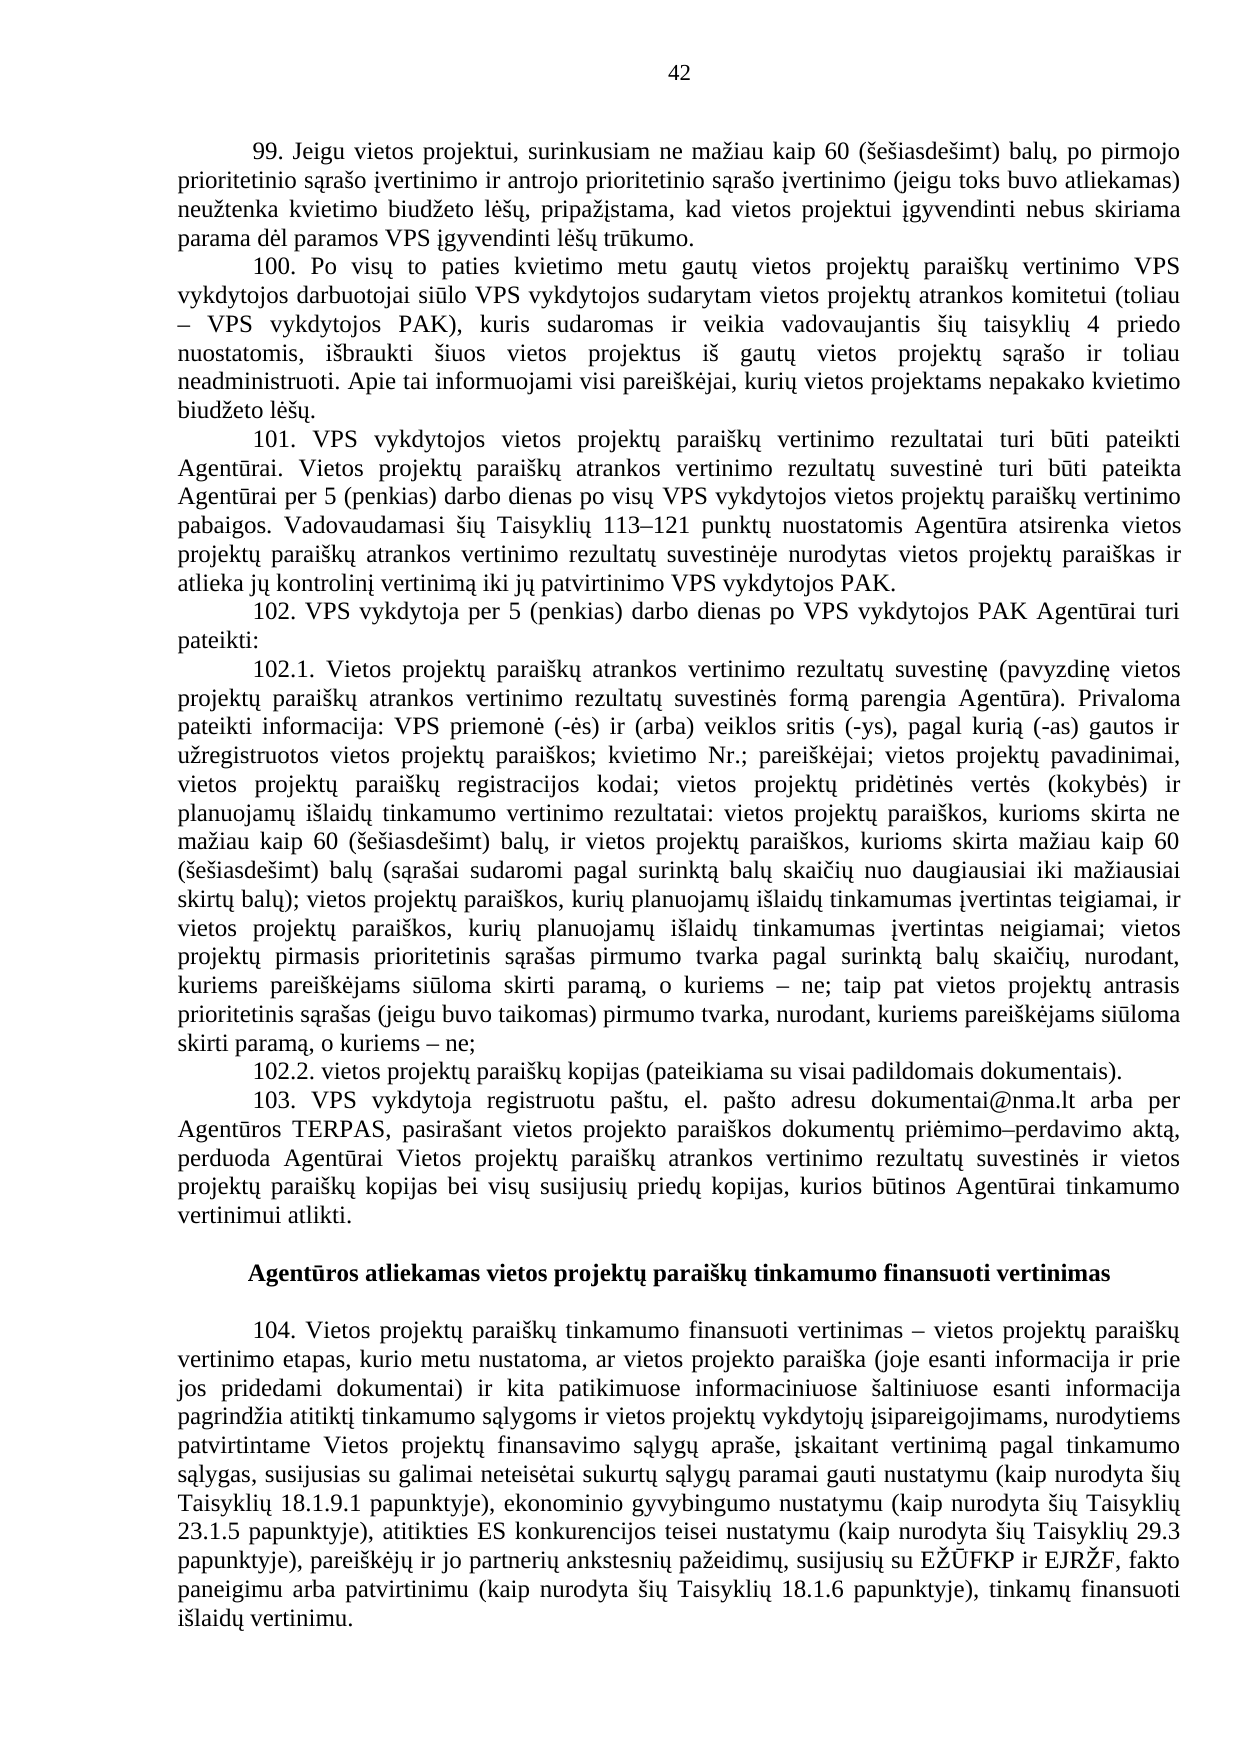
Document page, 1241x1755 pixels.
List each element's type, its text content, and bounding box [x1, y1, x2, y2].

text 103. VPS vykdytoja registruotu paštu, el. pašto adresu dokumentai@nma.lt arba per Agentūros TERPAS, pasirašant vietos projekto paraiškos dokumentų priėmimo–perdavimo aktą, perduoda Agentūrai Vietos projektų paraiškų atrankos vertinimo rezultatų suvestinės ir vietos projektų paraiškų kopijas bei visų susijusių priedų kopijas, kurios būtinos Agentūrai tinkamumo vertinimui atlikti. [177, 1085, 1181, 1229]
text 100. Po visų to paties kvietimo metu gautų vietos projektų paraiškų vertinimo VPS vykdytojos darbuotojai siūlo VPS vykdytojos sudarytam vietos projektų atrankos komitetui (toliau – VPS vykdytojos PAK), kuris sudaromas ir veikia vadovaujantis šių taisyklių 4 priedo nuostatomis, išbraukti šiuos vietos projektus iš gautų vietos projektų sąrašo ir toliau neadministruoti. Apie tai informuojami visi pareiškėjai, kurių vietos projektams nepakako kvietimo biudžeto lėšų. [177, 251, 1181, 424]
text 102. VPS vykdytoja per 5 (penkias) darbo dienas po VPS vykdytojos PAK Agentūrai turi pateikti: [177, 596, 1181, 654]
text Agentūros atliekamas vietos projektų paraiškų tinkamumo finansuoti vertinimas [177, 1258, 1181, 1286]
text 104. Vietos projektų paraiškų tinkamumo finansuoti vertinimas – vietos projektų paraiškų vertinimo etapas, kurio metu nustatoma, ar vietos projekto paraiška (joje esanti informacija ir prie jos pridedami dokumentai) ir kita patikimuose informaciniuose šaltiniuose esanti informacija pagrindžia atitiktį tinkamumo sąlygoms ir vietos projektų vykdytojų įsipareigojimams, nurodytiems patvirtintame Vietos projektų finansavimo sąlygų apraše, įskaitant vertinimą pagal tinkamumo sąlygas, susijusias su galimai neteisėtai sukurtų sąlygų paramai gauti nustatymu (kaip nurodyta šių Taisyklių 18.1.9.1 papunktyje), ekonominio gyvybingumo nustatymu (kaip nurodyta šių Taisyklių 23.1.5 papunktyje), atitikties ES konkurencijos teisei nustatymu (kaip nurodyta šių Taisyklių 29.3 papunktyje), pareiškėjų ir jo partnerių ankstesnių pažeidimų, susijusių su EŽŪFKP ir EJRŽF, fakto paneigimu arba patvirtinimu (kaip nurodyta šių Taisyklių 18.1.6 papunktyje), tinkamų finansuoti išlaidų vertinimu. [177, 1315, 1181, 1631]
text 99. Jeigu vietos projektui, surinkusiam ne mažiau kaip 60 (šešiasdešimt) balų, po pirmojo prioritetinio sąrašo įvertinimo ir antrojo prioritetinio sąrašo įvertinimo (jeigu toks buvo atliekamas) neužtenka kvietimo biudžeto lėšų, pripažįstama, kad vietos projektui įgyvendinti nebus skiriama parama dėl paramos VPS įgyvendinti lėšų trūkumo. [177, 136, 1181, 251]
text 102.2. vietos projektų paraiškų kopijas (pateikiama su visai padildomais dokumentais). [177, 1056, 1181, 1085]
text 102.1. Vietos projektų paraiškų atrankos vertinimo rezultatų suvestinę (pavyzdinę vietos projektų paraiškų atrankos vertinimo rezultatų suvestinės formą parengia Agentūra). Privaloma pateikti informacija: VPS priemonė (-ės) ir (arba) veiklos sritis (-ys), pagal kurią (-as) gautos ir užregistruotos vietos projektų paraiškos; kvietimo Nr.; pareiškėjai; vietos projektų pavadinimai, vietos projektų paraiškų registracijos kodai; vietos projektų pridėtinės vertės (kokybės) ir planuojamų išlaidų tinkamumo vertinimo rezultatai: vietos projektų paraiškos, kurioms skirta ne mažiau kaip 60 (šešiasdešimt) balų, ir vietos projektų paraiškos, kurioms skirta mažiau kaip 60 (šešiasdešimt) balų (sąrašai sudaromi pagal surinktą balų skaičių nuo daugiausiai iki mažiausiai skirtų balų); vietos projektų paraiškos, kurių planuojamų išlaidų tinkamumas įvertintas teigiamai, ir vietos projektų paraiškos, kurių planuojamų išlaidų tinkamumas įvertintas neigiamai; vietos projektų pirmasis prioritetinis sąrašas pirmumo tvarka pagal surinktą balų skaičių, nurodant, kuriems pareiškėjams siūloma skirti paramą, o kuriems – ne; taip pat vietos projektų antrasis prioritetinis sąrašas (jeigu buvo taikomas) pirmumo tvarka, nurodant, kuriems pareiškėjams siūloma skirti paramą, o kuriems – ne; [177, 654, 1181, 1056]
text 101. VPS vykdytojos vietos projektų paraiškų vertinimo rezultatai turi būti pateikti Agentūrai. Vietos projektų paraiškų atrankos vertinimo rezultatų suvestinė turi būti pateikta Agentūrai per 5 (penkias) darbo dienas po visų VPS vykdytojos vietos projektų paraiškų vertinimo pabaigos. Vadovaudamasi šių Taisyklių 113–121 punktų nuostatomis Agentūra atsirenka vietos projektų paraiškų atrankos vertinimo rezultatų suvestinėje nurodytas vietos projektų paraiškas ir atlieka jų kontrolinį vertinimą iki jų patvirtinimo VPS vykdytojos PAK. [177, 424, 1181, 596]
